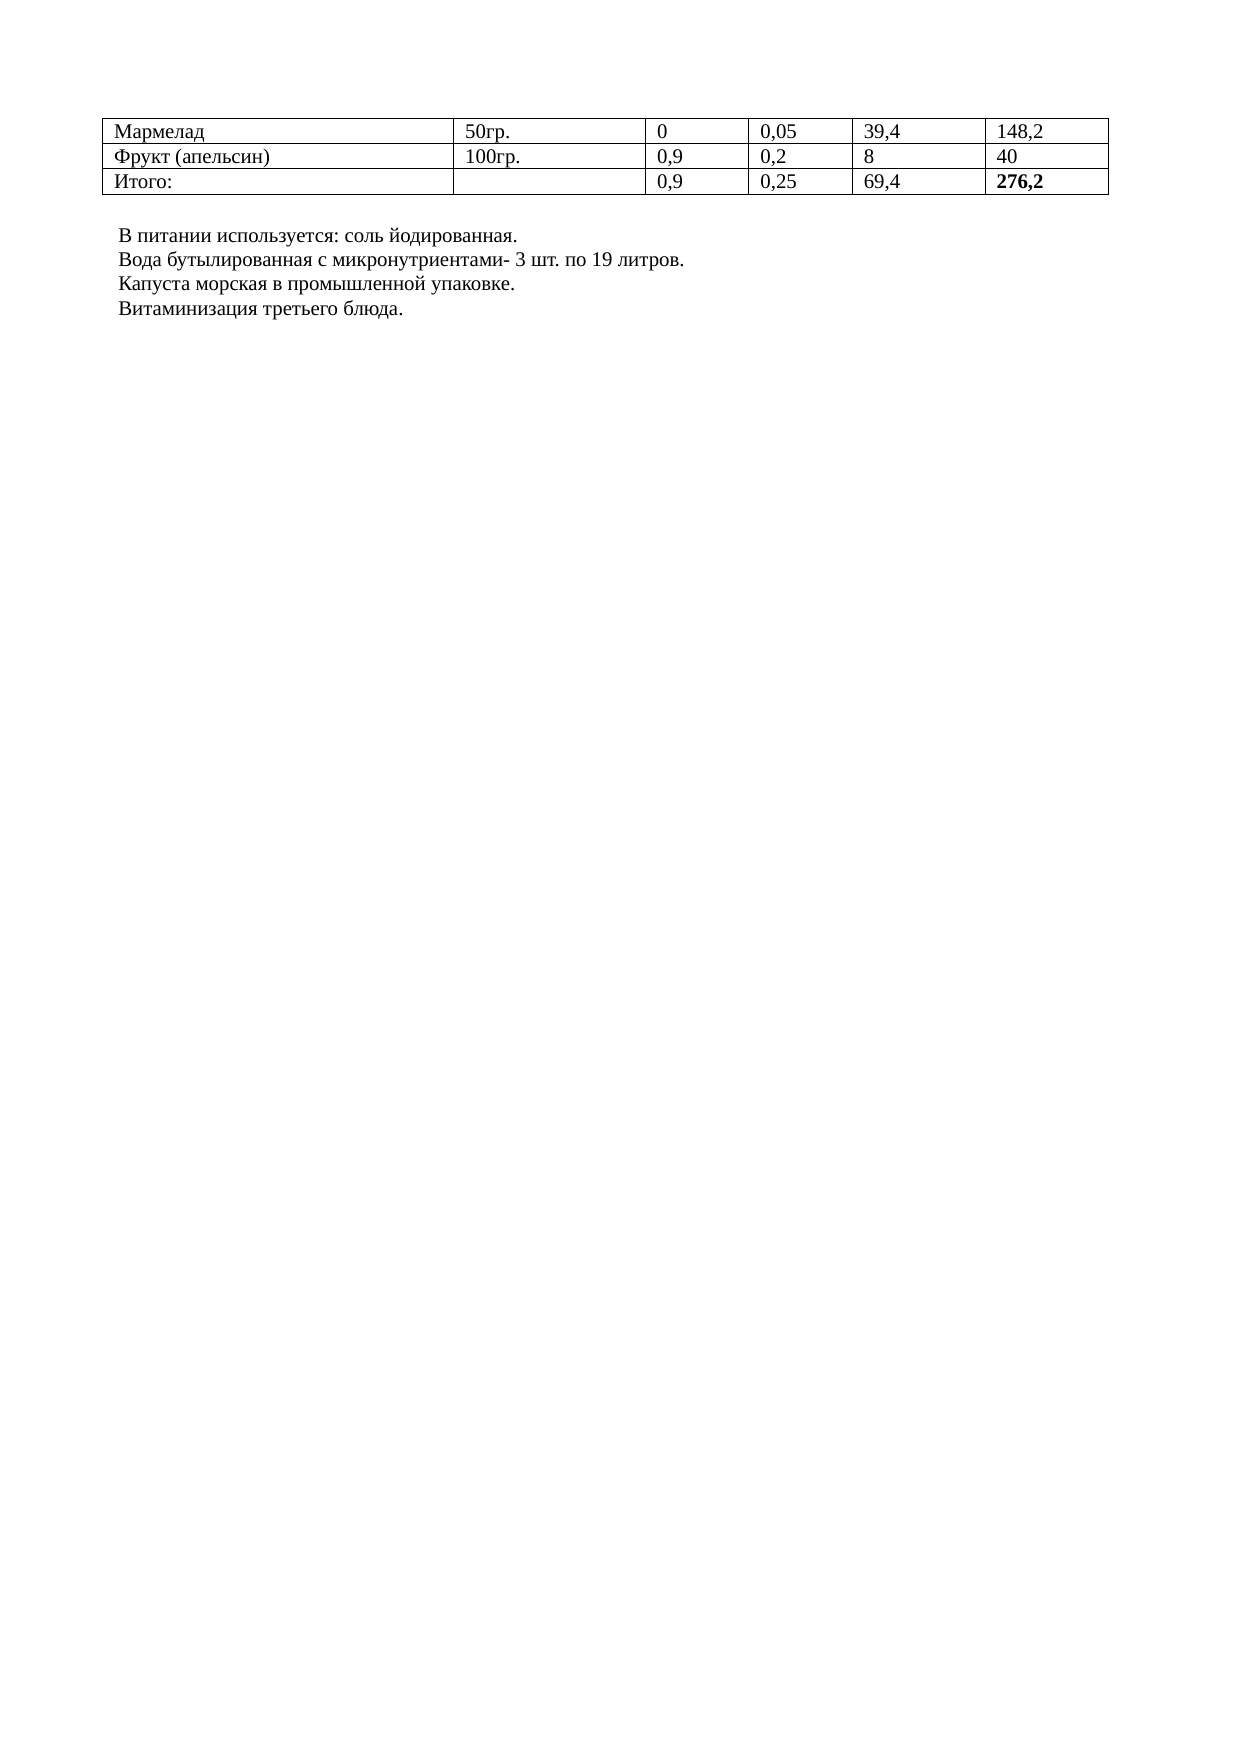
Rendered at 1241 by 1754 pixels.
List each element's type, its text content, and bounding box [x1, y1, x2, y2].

table_cell 69,4 [853, 169, 985, 193]
table_cell 40 [986, 144, 1108, 168]
text Витаминизация третьего блюда. [118, 295, 1122, 319]
table_cell 0 [646, 119, 748, 143]
table_cell 100гр. [454, 144, 645, 168]
table_cell 0,25 [749, 169, 852, 193]
text В питании используется: соль йодированная. [118, 223, 1122, 247]
table_cell 276,2 [986, 169, 1108, 193]
table_cell 0,2 [749, 144, 852, 168]
table_cell 50гр. [454, 119, 645, 143]
text Капуста морская в промышленной упаковке. [118, 271, 1122, 295]
text Вода бутылированная с микронутриентами- 3 шт. по 19 литров. [118, 247, 1122, 271]
table_cell Итого: [103, 169, 453, 193]
table_cell Фрукт (апельсин) [103, 144, 453, 168]
table_cell 0,05 [749, 119, 852, 143]
table_cell 0,9 [646, 144, 748, 168]
table_cell [454, 169, 645, 193]
table_cell 8 [853, 144, 985, 168]
table_cell 0,9 [646, 169, 748, 193]
table_cell 148,2 [986, 119, 1108, 143]
table_cell 39,4 [853, 119, 985, 143]
table_cell Мармелад [103, 119, 453, 143]
